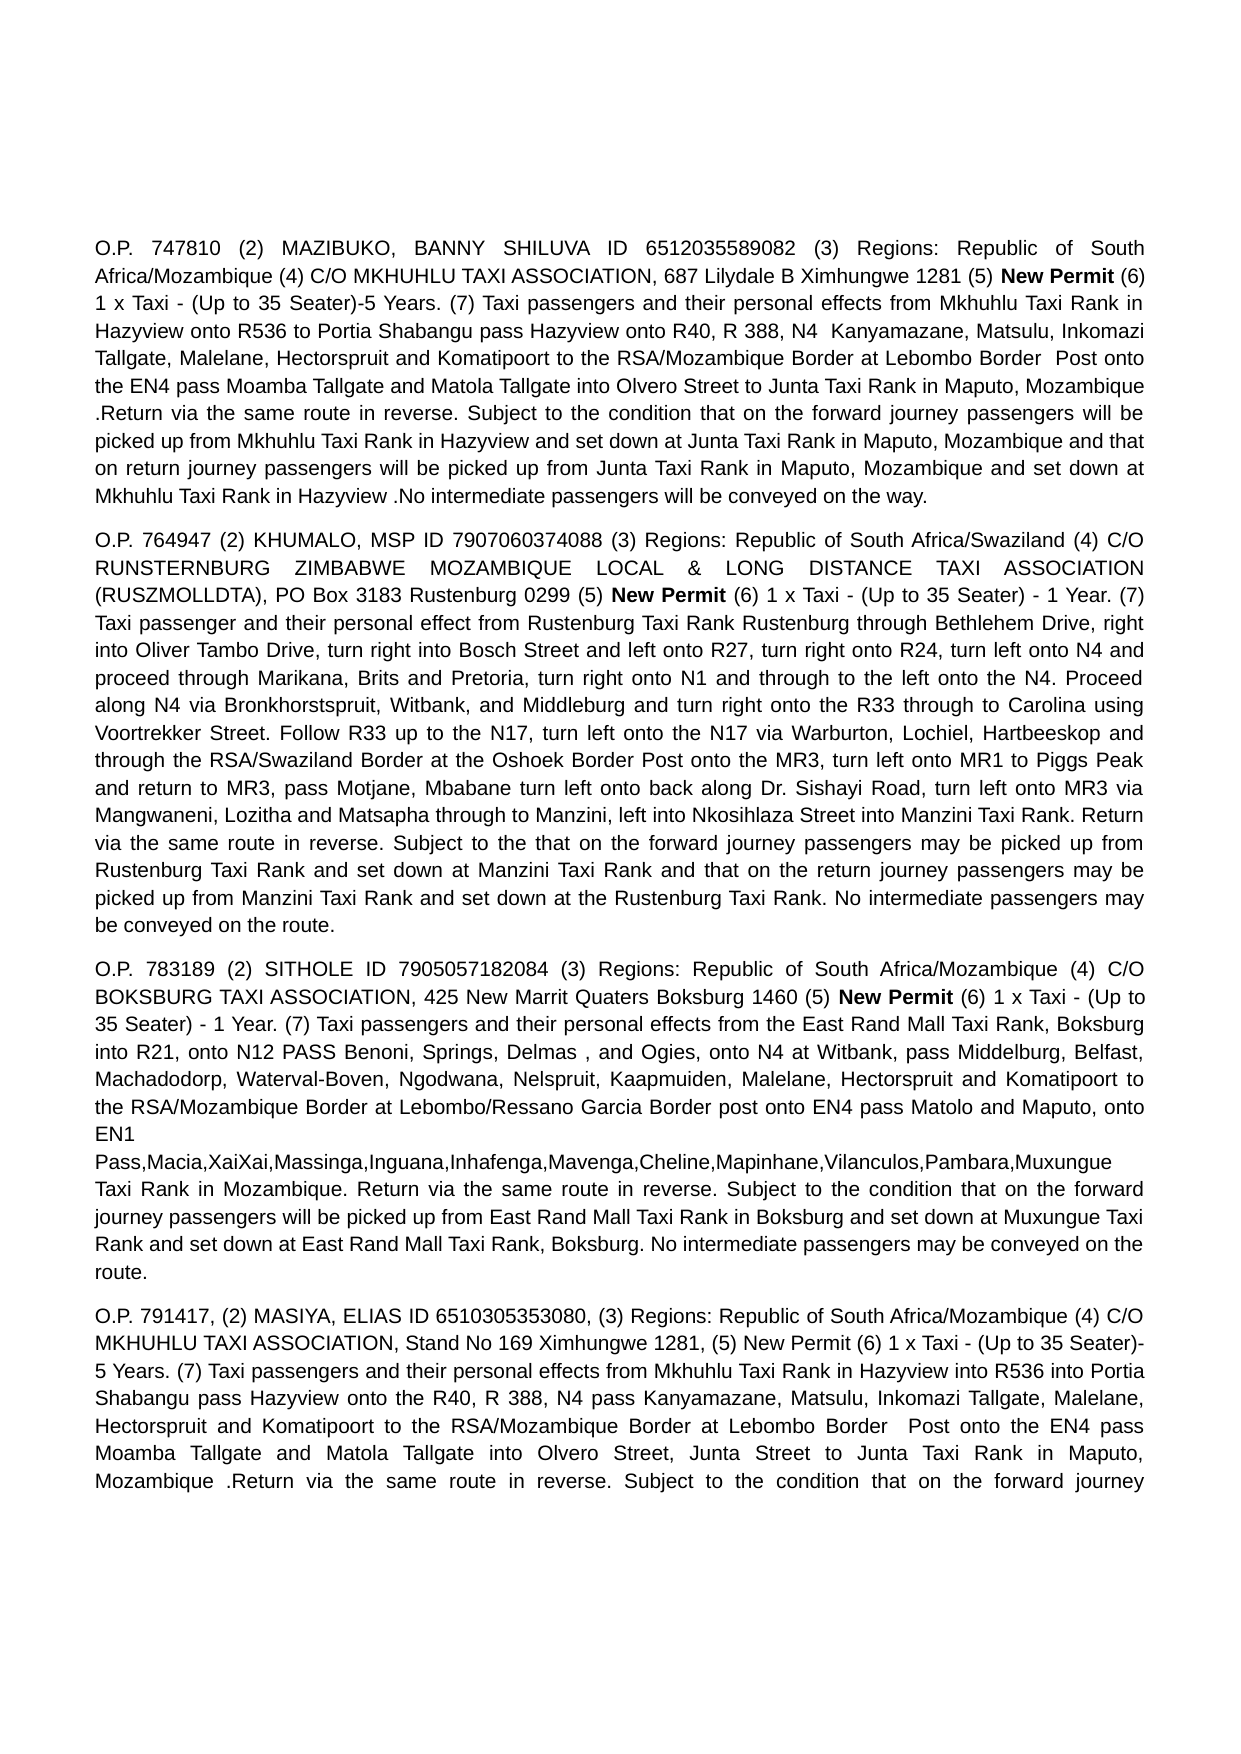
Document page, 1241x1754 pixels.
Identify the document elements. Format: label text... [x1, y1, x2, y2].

text O.P. 783189 (2) SITHOLE ID 7905057182084 (3) Regions: Republic of South Africa/Mozambique (4) C/O BOKSBURG TAXI ASSOCIATION, 425 New Marrit Quaters Boksburg 1460 (5) New Permit (6) 1 x Taxi - (Up to 35 Seater) - 1 Year. (7) Taxi passengers and their personal effects from the East Rand Mall Taxi Rank, Boksburg into R21, onto N12 PASS Benoni, Springs, Delmas , and Ogies, onto N4 at Witbank, pass Middelburg, Belfast, Machadodorp, Waterval-Boven, Ngodwana, Nelspruit, Kaapmuiden, Malelane, Hectorspruit and Komatipoort to the RSA/Mozambique Border at Lebombo/Ressano Garcia Border post onto EN4 pass Matolo and Maputo, onto EN1 Pass,Macia,XaiXai,Massinga,Inguana,Inhafenga,Mavenga,Cheline,Mapinhane,Vilanculos,Pambara,Muxungue Taxi Rank in Mozambique. Return via the same route in reverse. Subject to the condition that on the forward journey passengers will be picked up from East Rand Mall Taxi Rank in Boksburg and set down at Muxungue Taxi Rank and set down at East Rand Mall Taxi Rank, Boksburg. No intermediate passengers may be conveyed on the route. [94, 957, 1146, 1283]
text O.P. 747810 (2) MAZIBUKO, BANNY SHILUVA ID 6512035589082 (3) Regions: Republic of South Africa/Mozambique (4) C/O MKHUHLU TAXI ASSOCIATION, 687 Lilydale B Ximhungwe 1281 (5) New Permit (6) 1 x Taxi - (Up to 35 Seater)-5 Years. (7) Taxi passengers and their personal effects from Mkhuhlu Taxi Rank in Hazyview onto R536 to Portia Shabangu pass Hazyview onto R40, R 388, N4 Kanyamazane, Matsulu, Inkomazi Tallgate, Malelane, Hectorspruit and Komatipoort to the RSA/Mozambique Border at Lebombo Border Post onto the EN4 pass Moamba Tallgate and Matola Tallgate into Olvero Street to Junta Taxi Rank in Maputo, Mozambique .Return via the same route in reverse. Subject to the condition that on the forward journey passengers will be picked up from Mkhuhlu Taxi Rank in Hazyview and set down at Junta Taxi Rank in Maputo, Mozambique and that on return journey passengers will be picked up from Junta Taxi Rank in Maputo, Mozambique and set down at Mkhuhlu Taxi Rank in Hazyview .No intermediate passengers will be conveyed on the way. [94, 236, 1146, 508]
text O.P. 764947 (2) KHUMALO, MSP ID 7907060374088 (3) Regions: Republic of South Africa/Swaziland (4) C/O RUNSTERNBURG ZIMBABWE MOZAMBIQUE LOCAL & LONG DISTANCE TAXI ASSOCIATION (RUSZMOLLDTA), PO Box 3183 Rustenburg 0299 (5) New Permit (6) 1 x Taxi - (Up to 35 Seater) - 1 Year. (7) Taxi passenger and their personal effect from Rustenburg Taxi Rank Rustenburg through Bethlehem Drive, right into Oliver Tambo Drive, turn right into Bosch Street and left onto R27, turn right onto R24, turn left onto N4 and proceed through Marikana, Brits and Pretoria, turn right onto N1 and through to the left onto the N4. Proceed along N4 via Bronkhorstspruit, Witbank, and Middleburg and turn right onto the R33 through to Carolina using Voortrekker Street. Follow R33 up to the N17, turn left onto the N17 via Warburton, Lochiel, Hartbeeskop and through the RSA/Swaziland Border at the Oshoek Border Post onto the MR3, turn left onto MR1 to Piggs Peak and return to MR3, pass Motjane, Mbabane turn left onto back along Dr. Sishayi Road, turn left onto MR3 via Mangwaneni, Lozitha and Matsapha through to Manzini, left into Nkosihlaza Street into Manzini Taxi Rank. Return via the same route in reverse. Subject to the that on the forward journey passengers may be picked up from Rustenburg Taxi Rank and set down at Manzini Taxi Rank and that on the return journey passengers may be picked up from Manzini Taxi Rank and set down at the Rustenburg Taxi Rank. No intermediate passengers may be conveyed on the route. [94, 528, 1146, 937]
text O.P. 791417, (2) MASIYA, ELIAS ID 6510305353080, (3) Regions: Republic of South Africa/Mozambique (4) C/O MKHUHLU TAXI ASSOCIATION, Stand No 169 Ximhungwe 1281, (5) New Permit (6) 1 x Taxi - (Up to 35 Seater)-5 Years. (7) Taxi passengers and their personal effects from Mkhuhlu Taxi Rank in Hazyview into R536 into Portia Shabangu pass Hazyview onto the R40, R 388, N4 pass Kanyamazane, Matsulu, Inkomazi Tallgate, Malelane, Hectorspruit and Komatipoort to the RSA/Mozambique Border at Lebombo Border Post onto the EN4 pass Moamba Tallgate and Matola Tallgate into Olvero Street, Junta Street to Junta Taxi Rank in Maputo, Mozambique .Return via the same route in reverse. Subject to the condition that on the forward journey [94, 1304, 1146, 1493]
